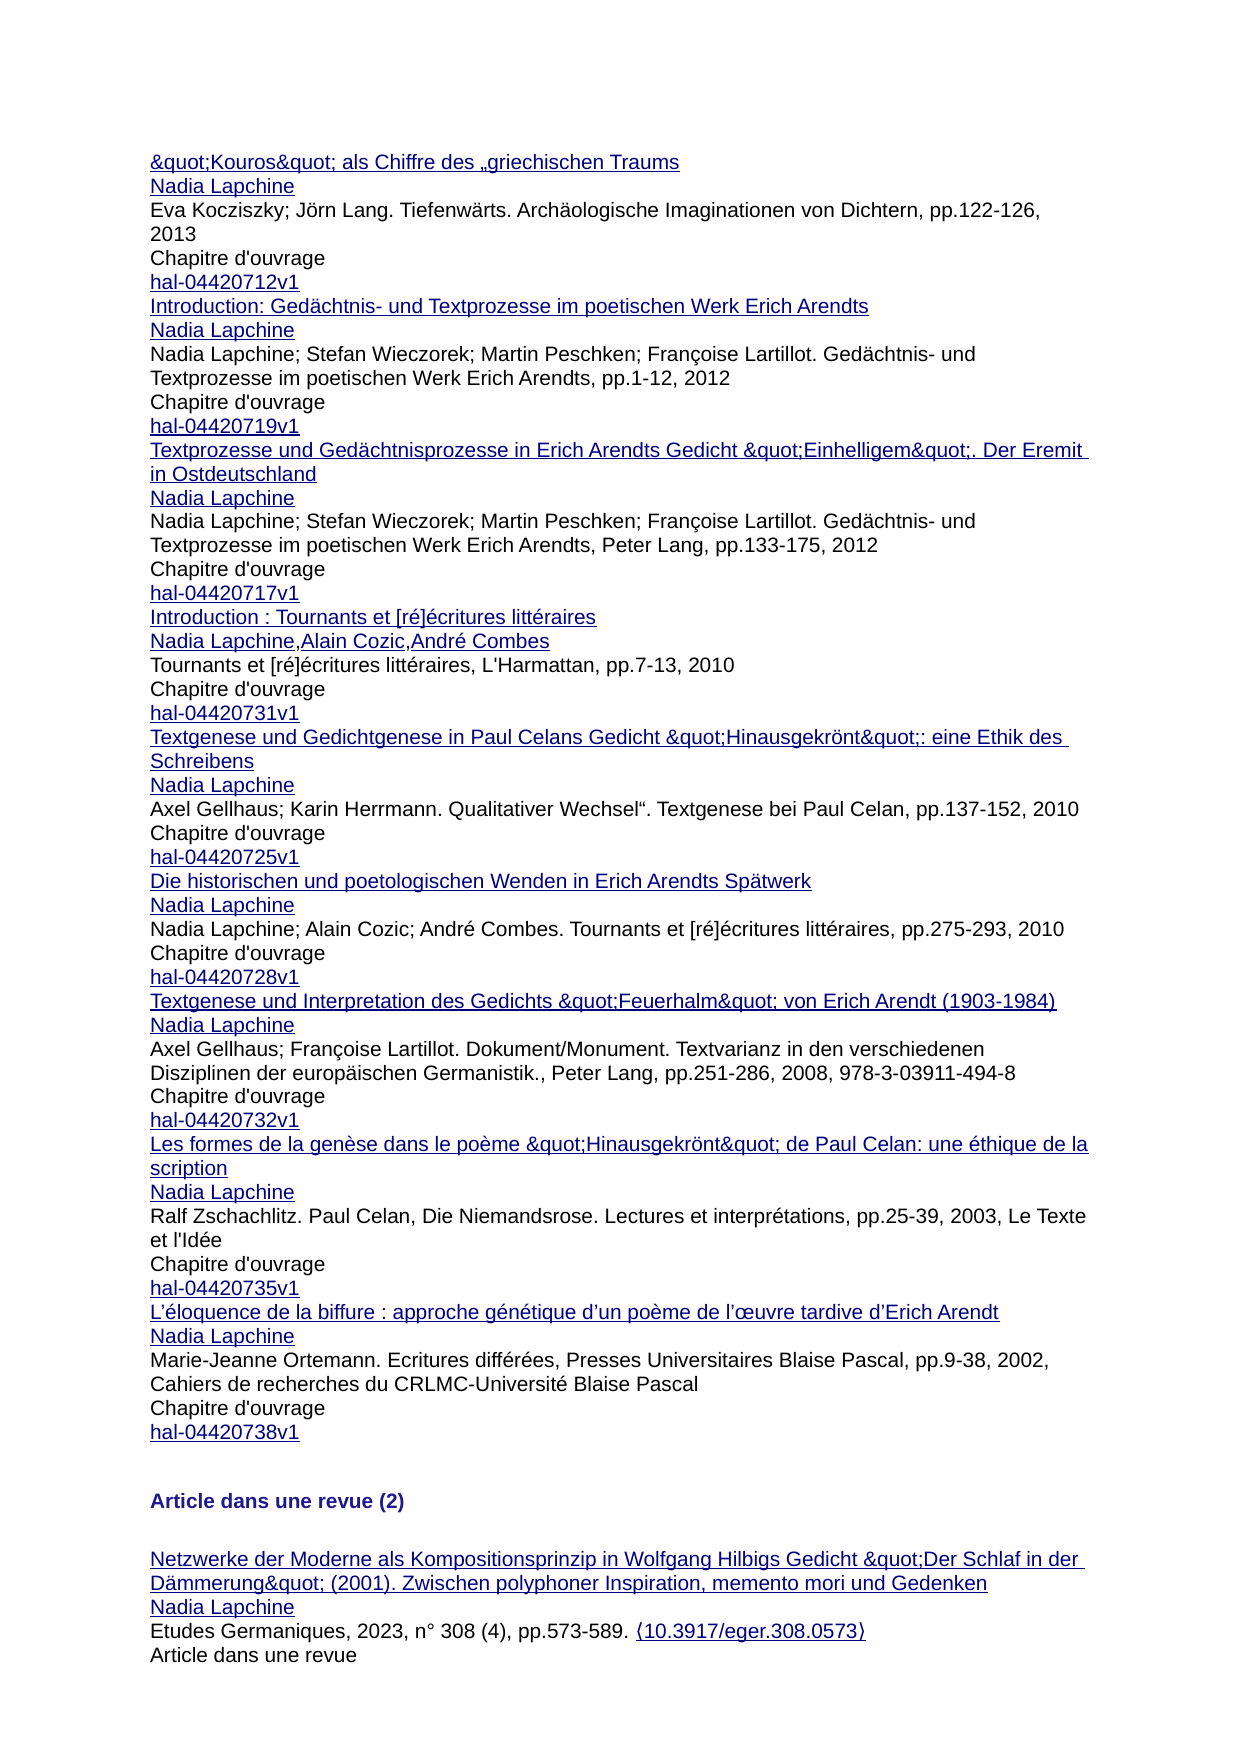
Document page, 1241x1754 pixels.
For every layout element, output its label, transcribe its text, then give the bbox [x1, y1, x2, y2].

table_cell Textgenese und Interpretation des Gedichts &quot;Feuerhalm&quot; von Erich Arendt (1903-1984) Nadia Lapchine Axel Gellhaus; Françoise Lartillot. Dokument/Monument. Textvarianz in den verschiedenen Disziplinen der europäischen Germanistik., Peter Lang, pp.251-286, 2008, 978-3-03911-494-8 Chapitre d'ouvrage hal-04420732v1 [150, 989, 1090, 1132]
table_cell Textprozesse und Gedächtnisprozesse in Erich Arendts Gedicht &quot;Einhelligem&quot;. Der Eremit in Ostdeutschland Nadia Lapchine Nadia Lapchine; Stefan Wieczorek; Martin Peschken; Françoise Lartillot. Gedächtnis- und Textprozesse im poetischen Werk Erich Arendts, Peter Lang, pp.133-175, 2012 Chapitre d'ouvrage hal-04420717v1 [150, 438, 1090, 605]
table_cell L’éloquence de la biffure : approche génétique d’un poème de l’œuvre tardive d’Erich Arendt Nadia Lapchine Marie-Jeanne Ortemann. Ecritures différées, Presses Universitaires Blaise Pascal, pp.9-38, 2002, Cahiers de recherches du CRLMC-Université Blaise Pascal Chapitre d'ouvrage hal-04420738v1 [150, 1300, 1090, 1444]
table_header Netzwerke der Moderne als Kompositionsprinzip in Wolfgang Hilbigs Gedicht &quot;Der Schlaf in der Dämmerung&quot; (2001). Zwischen polyphoner Inspiration, memento mori und Gedenken Nadia Lapchine Etudes Germaniques, 2023, n° 308 (4), pp.573-589. ⟨10.3917/eger.308.0573⟩ Article dans une revue [150, 1547, 1090, 1667]
subtitle Article dans une revue (2) [150, 1488, 1090, 1512]
table_cell Textgenese und Gedichtgenese in Paul Celans Gedicht &quot;Hinausgekrönt&quot;: eine Ethik des Schreibens Nadia Lapchine Axel Gellhaus; Karin Herrmann. Qualitativer Wechsel“. Textgenese bei Paul Celan, pp.137-152, 2010 Chapitre d'ouvrage hal-04420725v1 [150, 725, 1090, 869]
table_cell Introduction: Gedächtnis- und Textprozesse im poetischen Werk Erich Arendts Nadia Lapchine Nadia Lapchine; Stefan Wieczorek; Martin Peschken; Françoise Lartillot. Gedächtnis- und Textprozesse im poetischen Werk Erich Arendts, pp.1-12, 2012 Chapitre d'ouvrage hal-04420719v1 [150, 294, 1090, 437]
table_cell Les formes de la genèse dans le poème &quot;Hinausgekrönt&quot; de Paul Celan: une éthique de la scription Nadia Lapchine Ralf Zschachlitz. Paul Celan, Die Niemandsrose. Lectures et interprétations, pp.25-39, 2003, Le Texte et l'Idée Chapitre d'ouvrage hal-04420735v1 [150, 1132, 1090, 1300]
table_cell Introduction : Tournants et [ré]écritures littéraires Nadia Lapchine,Alain Cozic,André Combes Tournants et [ré]écritures littéraires, L'Harmattan, pp.7-13, 2010 Chapitre d'ouvrage hal-04420731v1 [150, 605, 1090, 725]
table_cell &quot;Kouros&quot; als Chiffre des „griechischen Traums Nadia Lapchine Eva Kocziszky; Jörn Lang. Tiefenwärts. Archäologische Imaginationen von Dichtern, pp.122-126, 2013 Chapitre d'ouvrage hal-04420712v1 [150, 150, 1090, 294]
table_cell Die historischen und poetologischen Wenden in Erich Arendts Spätwerk Nadia Lapchine Nadia Lapchine; Alain Cozic; André Combes. Tournants et [ré]écritures littéraires, pp.275-293, 2010 Chapitre d'ouvrage hal-04420728v1 [150, 869, 1090, 988]
